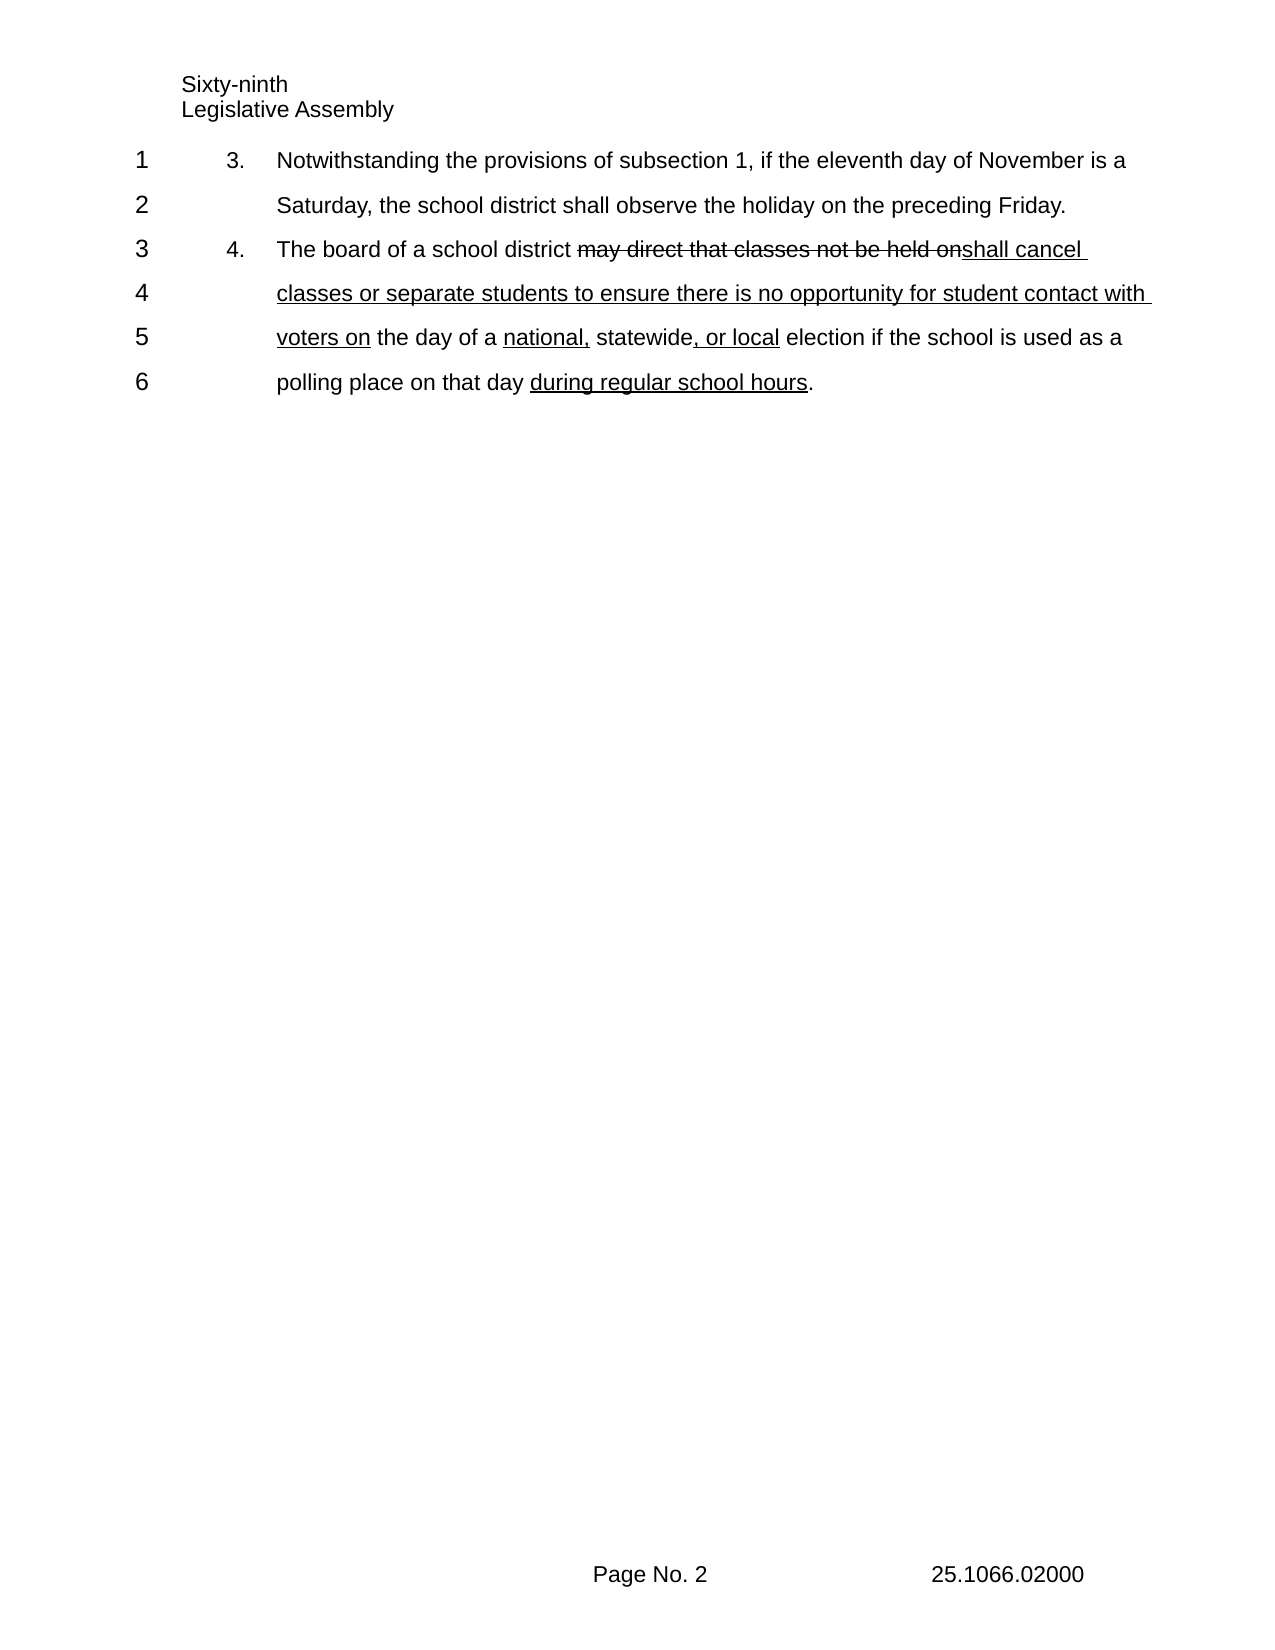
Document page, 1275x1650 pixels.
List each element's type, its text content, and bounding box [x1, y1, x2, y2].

text 3. Notwithstanding the provisions of subsection 1, if the eleventh day of November is a Saturday, the school district shall observe the holiday on the preceding Friday. [181, 133, 1154, 222]
text 4. The board of a school district may direct that classes not be held onshall cancel classes or separate students to ensure there is no opportunity for student contact with voters on the day of a national, statewide, or local election if the school is used as a polling place on that day during regular school hours. [181, 222, 1154, 399]
